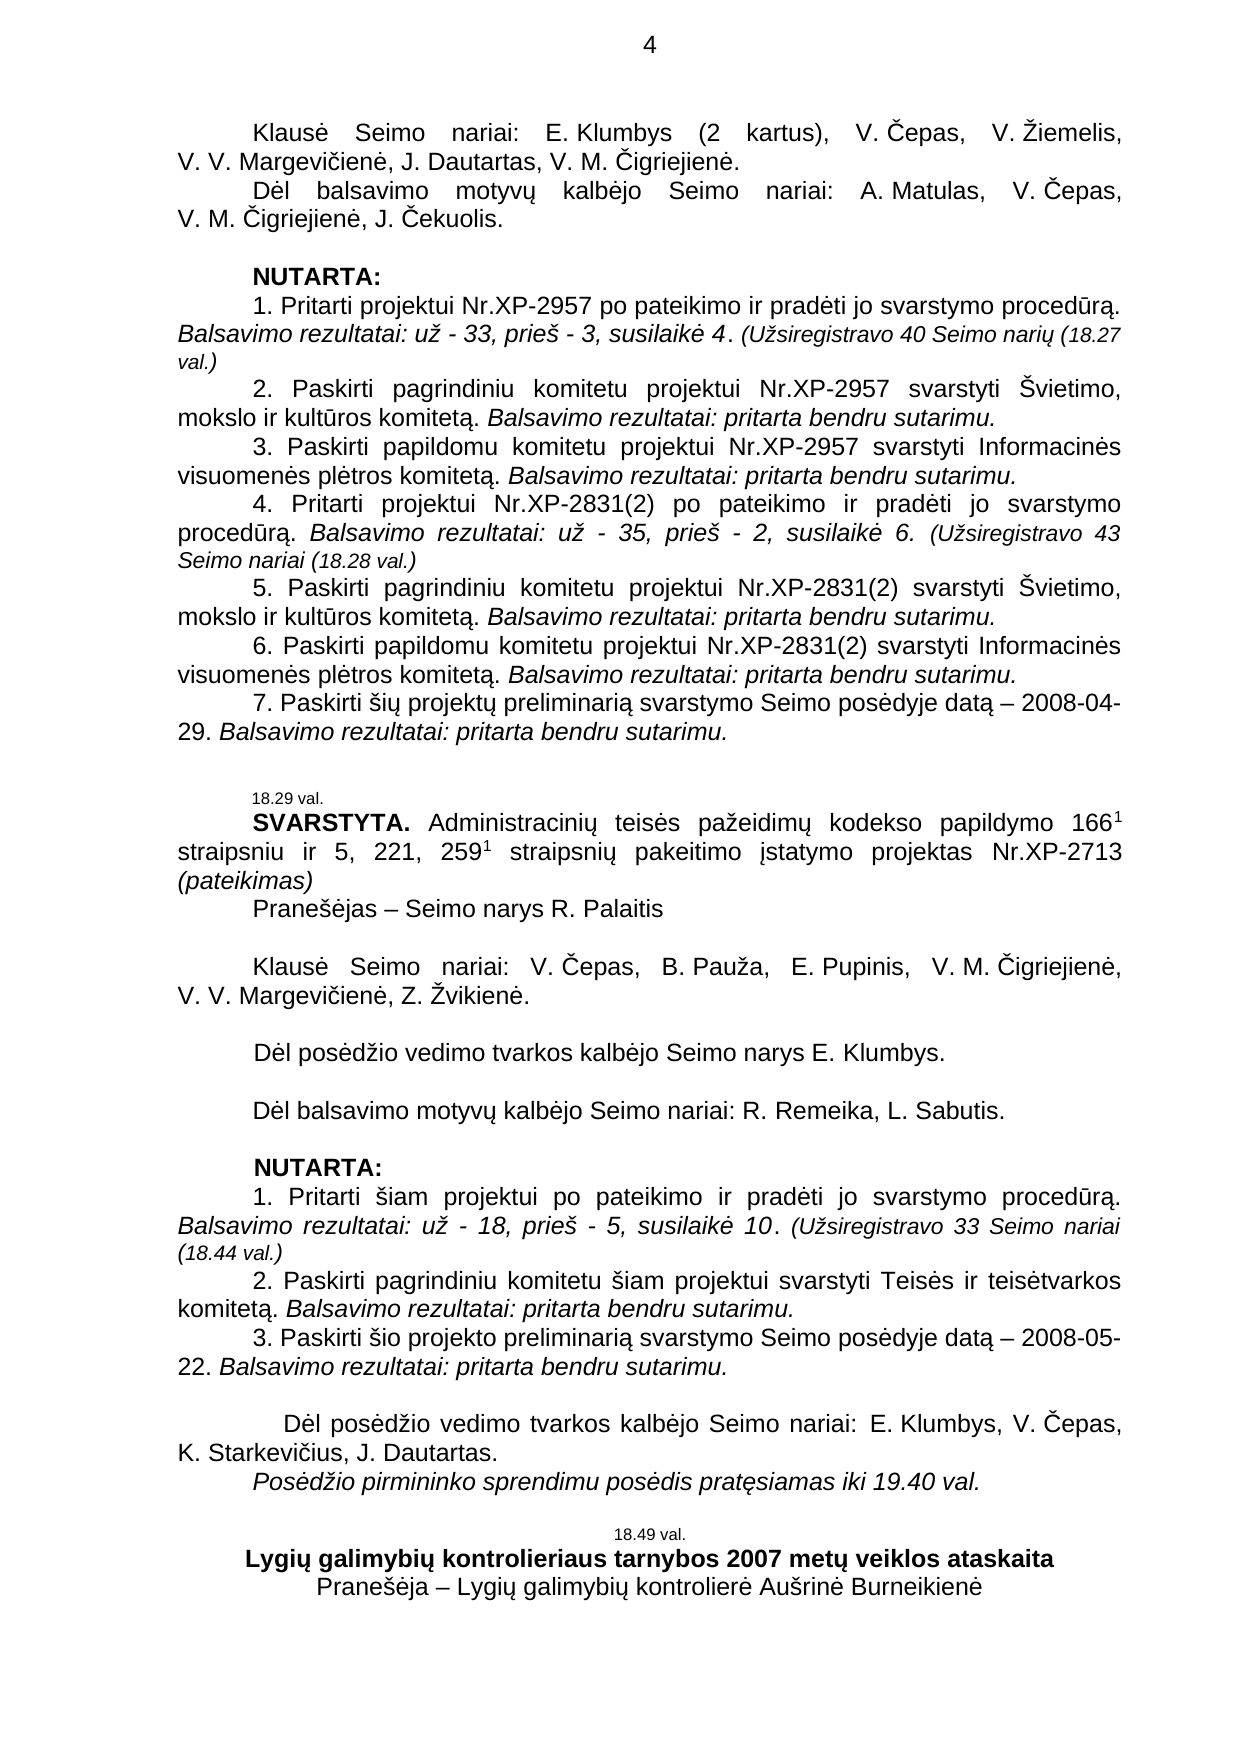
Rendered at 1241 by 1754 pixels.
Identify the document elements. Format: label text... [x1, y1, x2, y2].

text 18.29 val. [177, 789, 1122, 808]
text 7. Paskirti šių projektų preliminarią svarstymo Seimo posėdyje datą – 2008-04-29. Balsavimo rezultatai: pritarta bendru sutarimu. [177, 688, 1122, 746]
text NUTARTA: [177, 1153, 1122, 1182]
text 5. Paskirti pagrindiniu komitetu projektui Nr.XP-2831(2) svarstyti Švietimo, mokslo ir kultūros komitetą. Balsavimo rezultatai: pritarta bendru sutarimu. [177, 573, 1122, 631]
text 1. Pritarti šiam projektui po pateikimo ir pradėti jo svarstymo procedūrą. Balsavimo rezultatai: už - 18, prieš - 5, susilaikė 10. (Užsiregistravo 33 Seimo nariai (18.44 val.) [177, 1182, 1122, 1266]
text 4. Pritarti projektui Nr.XP-2831(2) po pateikimo ir pradėti jo svarstymo procedūrą. Balsavimo rezultatai: už - 35, prieš - 2, susilaikė 6. (Užsiregistravo 43 Seimo nariai (18.28 val.) [177, 489, 1122, 573]
text Klausė Seimo nariai: V. Čepas, B. Pauža, E. Pupinis, V. M. Čigriejienė, V. V. Margevičienė, Z. Žvikienė. [177, 952, 1122, 1009]
text 3. Paskirti šio projekto preliminarią svarstymo Seimo posėdyje datą – 2008-05-22. Balsavimo rezultatai: pritarta bendru sutarimu. [177, 1323, 1122, 1381]
text 3. Paskirti papildomu komitetu projektui Nr.XP-2957 svarstyti Informacinės visuomenės plėtros komitetą. Balsavimo rezultatai: pritarta bendru sutarimu. [177, 432, 1122, 489]
text 6. Paskirti papildomu komitetu projektui Nr.XP-2831(2) svarstyti Informacinės visuomenės plėtros komitetą. Balsavimo rezultatai: pritarta bendru sutarimu. [177, 631, 1122, 688]
text Dėl posėdžio vedimo tvarkos kalbėjo Seimo nariai: E. Klumbys, V. Čepas, K. Starkevičius, J. Dautartas. [177, 1409, 1122, 1467]
text Dėl balsavimo motyvų kalbėjo Seimo nariai: R. Remeika, L. Sabutis. [177, 1096, 1122, 1124]
text Klausė Seimo nariai: E. Klumbys (2 kartus), V. Čepas, V. Žiemelis, V. V. Margevičienė, J. Dautartas, V. M. Čigriejienė. [177, 118, 1122, 176]
text SVARSTYTA. Administracinių teisės pažeidimų kodekso papildymo 1661 straipsniu ir 5, 221, 2591 straipsnių pakeitimo įstatymo projektas Nr.XP-2713 (pateikimas) [177, 808, 1122, 894]
text Pranešėja – Lygių galimybių kontrolierė Aušrinė Burneikienė [177, 1572, 1122, 1601]
text NUTARTA: [177, 262, 1122, 291]
text Pranešėjas – Seimo narys R. Palaitis [177, 894, 1122, 923]
text Dėl posėdžio vedimo tvarkos kalbėjo Seimo narys E. Klumbys. [177, 1038, 1122, 1067]
text 2. Paskirti pagrindiniu komitetu projektui Nr.XP-2957 svarstyti Švietimo, mokslo ir kultūros komitetą. Balsavimo rezultatai: pritarta bendru sutarimu. [177, 374, 1122, 432]
text 18.49 val. [177, 1524, 1122, 1544]
text Dėl balsavimo motyvų kalbėjo Seimo nariai: A. Matulas, V. Čepas, V. M. Čigriejienė, J. Čekuolis. [177, 176, 1122, 233]
text 2. Paskirti pagrindiniu komitetu šiam projektui svarstyti Teisės ir teisėtvarkos komitetą. Balsavimo rezultatai: pritarta bendru sutarimu. [177, 1266, 1122, 1323]
text Posėdžio pirmininko sprendimu posėdis pratęsiamas iki 19.40 val. [177, 1467, 1122, 1496]
text 1. Pritarti projektui Nr.XP-2957 po pateikimo ir pradėti jo svarstymo procedūrą. Balsavimo rezultatai: už - 33, prieš - 3, susilaikė 4. (Užsiregistravo 40 Seimo narių (18.27 val.) [177, 291, 1122, 374]
subtitle Lygių galimybių kontrolieriaus tarnybos 2007 metų veiklos ataskaita [177, 1544, 1122, 1572]
